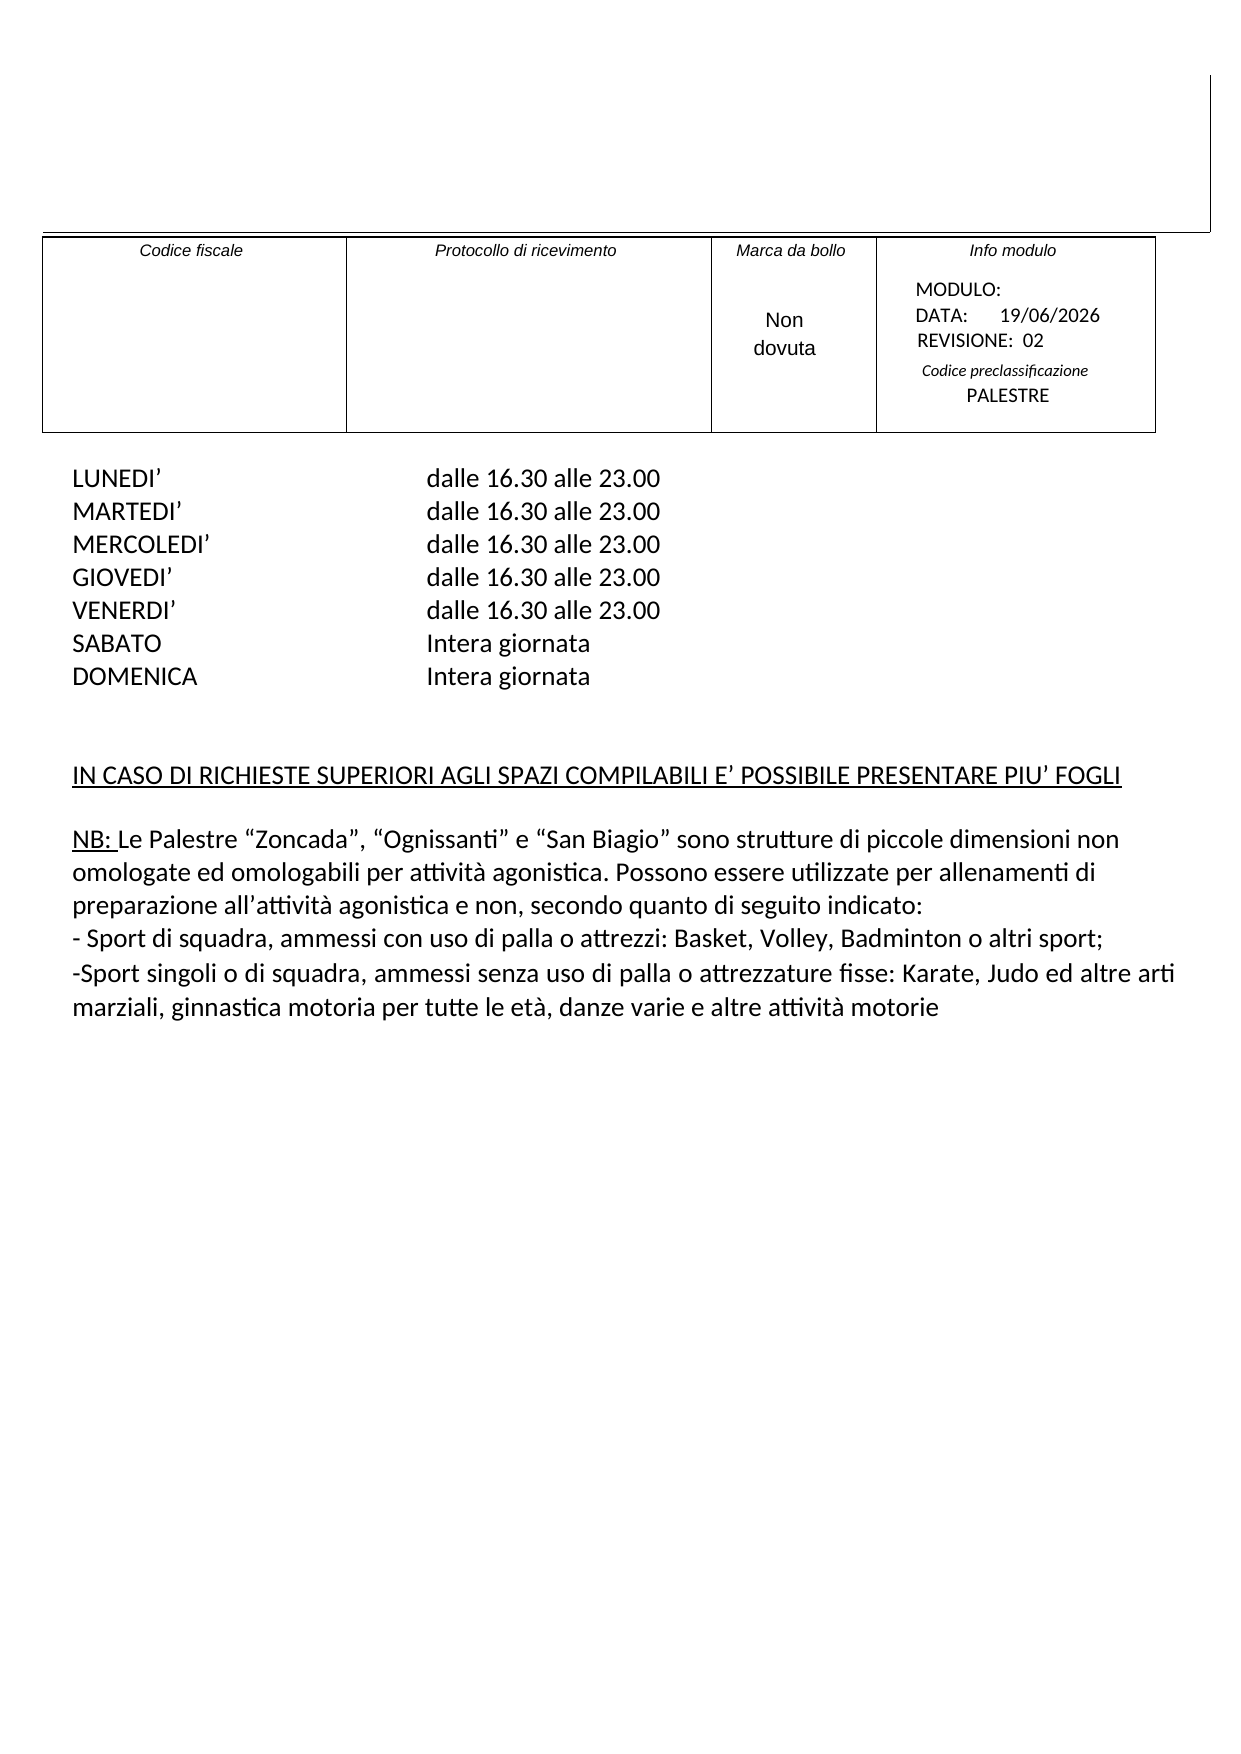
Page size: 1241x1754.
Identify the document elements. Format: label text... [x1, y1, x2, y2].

text IN CASO DI RICHIESTE SUPERIORI AGLI SPAZI COMPILABILI E’ POSSIBILE PRESENTARE PIU’ FOGLI [72, 758, 1178, 791]
text SABATO Intera giornata [72, 626, 1178, 659]
text DOMENICA Intera giornata [72, 659, 1178, 692]
text MERCOLEDI’ dalle 16.30 alle 23.00 [72, 527, 1178, 560]
text GIOVEDI’ dalle 16.30 alle 23.00 [72, 560, 1178, 593]
text LUNEDI’ dalle 16.30 alle 23.00 [72, 461, 1178, 494]
text VENERDI’ dalle 16.30 alle 23.00 [72, 593, 1178, 626]
text -Sport singoli o di squadra, ammessi senza uso di palla o attrezzature fisse: Karate, Judo ed altre arti marziali, ginnastica motoria per tutte le età, danze varie e altre attività motorie [72, 956, 1178, 1023]
text - Sport di squadra, ammessi con uso di palla o attrezzi: Basket, Volley, Badminton o altri sport; [72, 921, 1178, 954]
text MARTEDI’ dalle 16.30 alle 23.00 [72, 494, 1178, 527]
text NB: Le Palestre “Zoncada”, “Ognissanti” e “San Biagio” sono strutture di piccole dimensioni non omologate ed omologabili per attività agonistica. Possono essere utilizzate per allenamenti di preparazione all’attività agonistica e non, secondo quanto di seguito indicato: [72, 822, 1178, 921]
